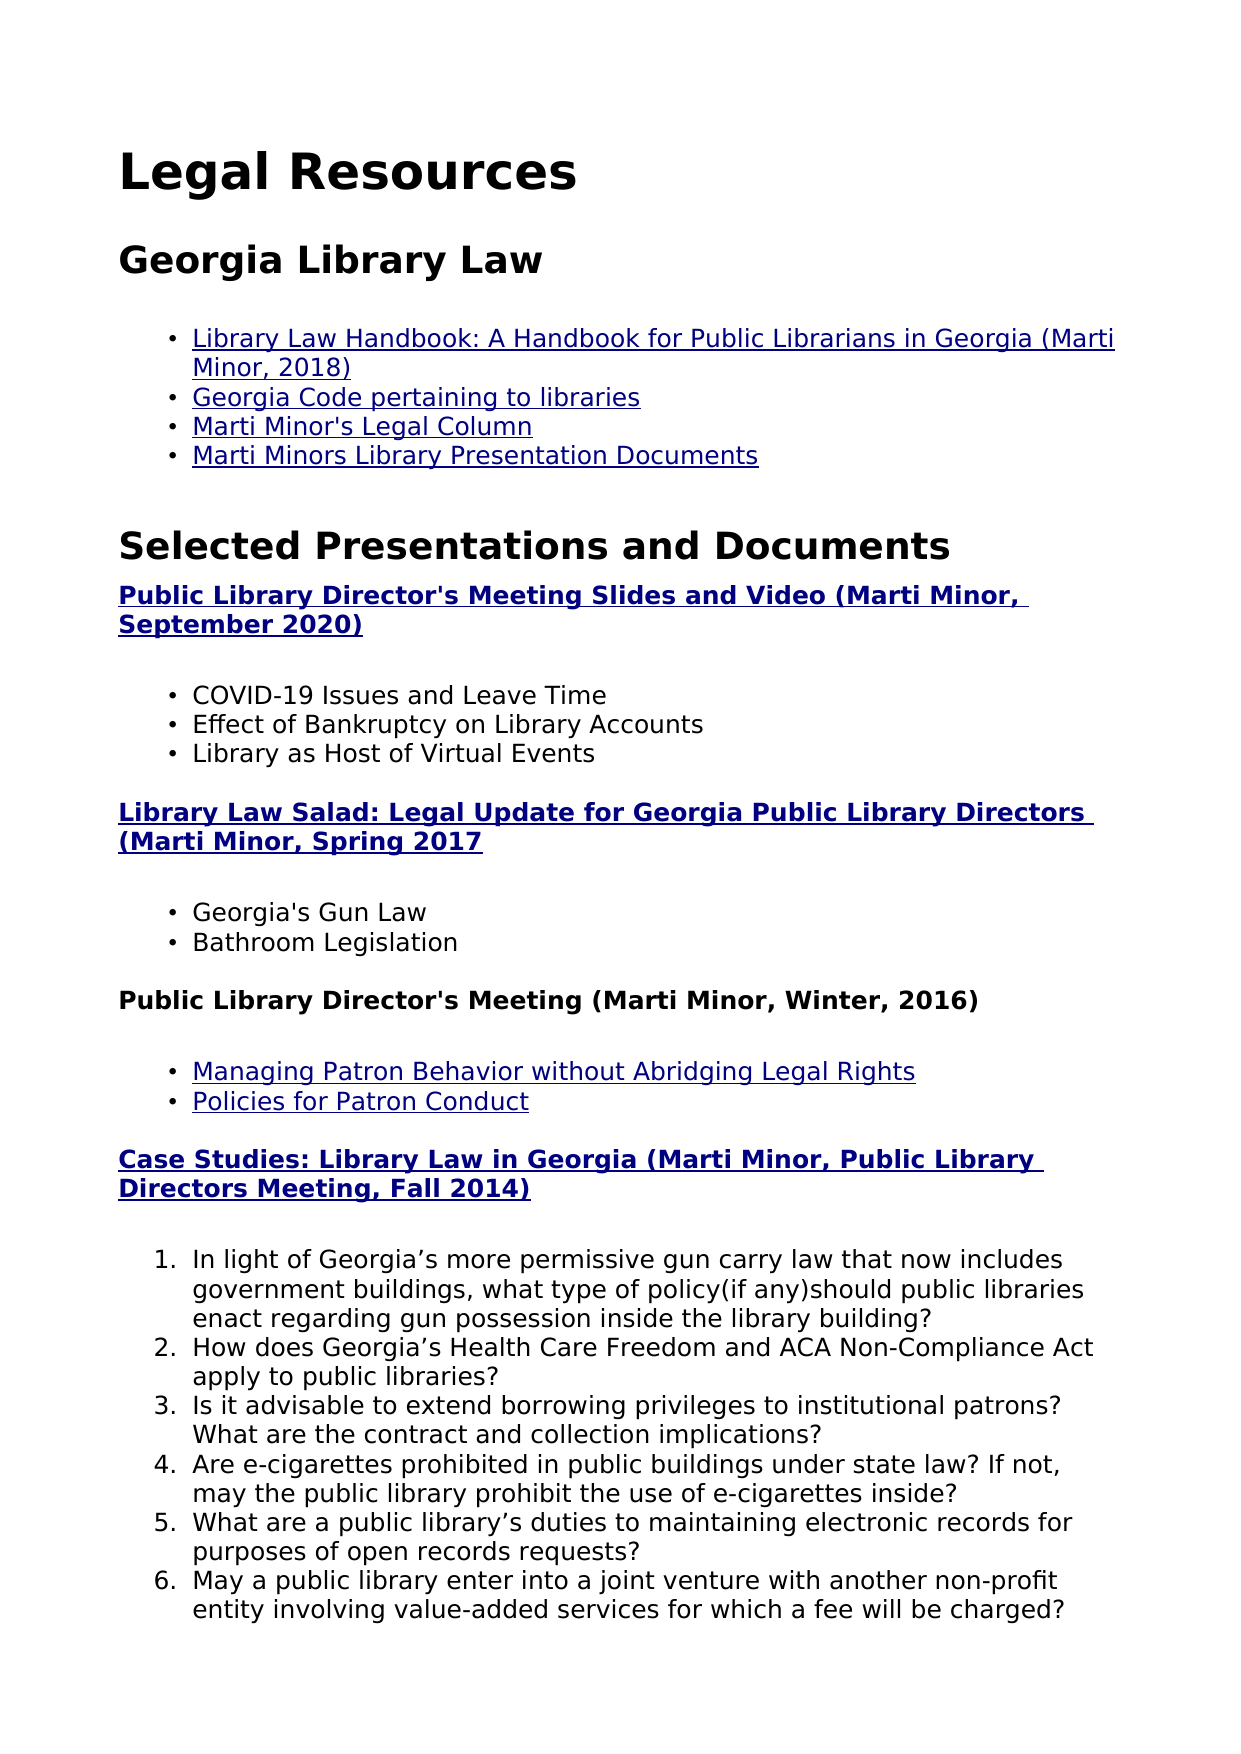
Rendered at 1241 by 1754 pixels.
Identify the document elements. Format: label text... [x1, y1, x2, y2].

subtitle Georgia Library Law [118, 239, 1122, 282]
list Library Law Handbook: A Handbook for Public Librarians in Georgia (Marti Minor, 2018) [177, 324, 1122, 383]
text Public Library Director's Meeting Slides and Video (Marti Minor, September 2020) [118, 581, 1122, 639]
subtitle Selected Presentations and Documents [118, 525, 1122, 568]
list Library as Host of Virtual Events [177, 739, 1122, 769]
list Is it advisable to extend borrowing privileges to institutional patrons? What are the contract and collection implications? [177, 1391, 1122, 1450]
list Managing Patron Behavior without Abridging Legal Rights [177, 1057, 1122, 1087]
text Case Studies: Library Law in Georgia (Marti Minor, Public Library Directors Meeting, Fall 2014) [118, 1145, 1122, 1204]
subtitle Legal Resources [118, 143, 1122, 201]
list Bathroom Legislation [177, 928, 1122, 957]
list Georgia's Gun Law [177, 898, 1122, 928]
list Are e-cigarettes prohibited in public buildings under state law? If not, may the public library prohibit the use of e-cigarettes inside? [177, 1450, 1122, 1508]
text Public Library Director's Meeting (Marti Minor, Winter, 2016) [118, 986, 1122, 1016]
list May a public library enter into a joint venture with another non-profit entity involving value-added services for which a fee will be charged? [177, 1566, 1122, 1625]
list Georgia Code pertaining to libraries [177, 383, 1122, 412]
text Library Law Salad: Legal Update for Georgia Public Library Directors (Marti Minor, Spring 2017 [118, 798, 1122, 857]
list How does Georgia’s Health Care Freedom and ACA Non-Compliance Act apply to public libraries? [177, 1333, 1122, 1391]
list Effect of Bankruptcy on Library Accounts [177, 710, 1122, 739]
list Policies for Patron Conduct [177, 1087, 1122, 1116]
list What are a public library’s duties to maintaining electronic records for purposes of open records requests? [177, 1508, 1122, 1566]
list Marti Minor's Legal Column [177, 412, 1122, 441]
list In light of Georgia’s more permissive gun carry law that now includes government buildings, what type of policy(if any)should public libraries enact regarding gun possession inside the library building? [177, 1246, 1122, 1333]
list COVID-19 Issues and Leave Time [177, 681, 1122, 710]
list Marti Minors Library Presentation Documents [177, 441, 1122, 470]
